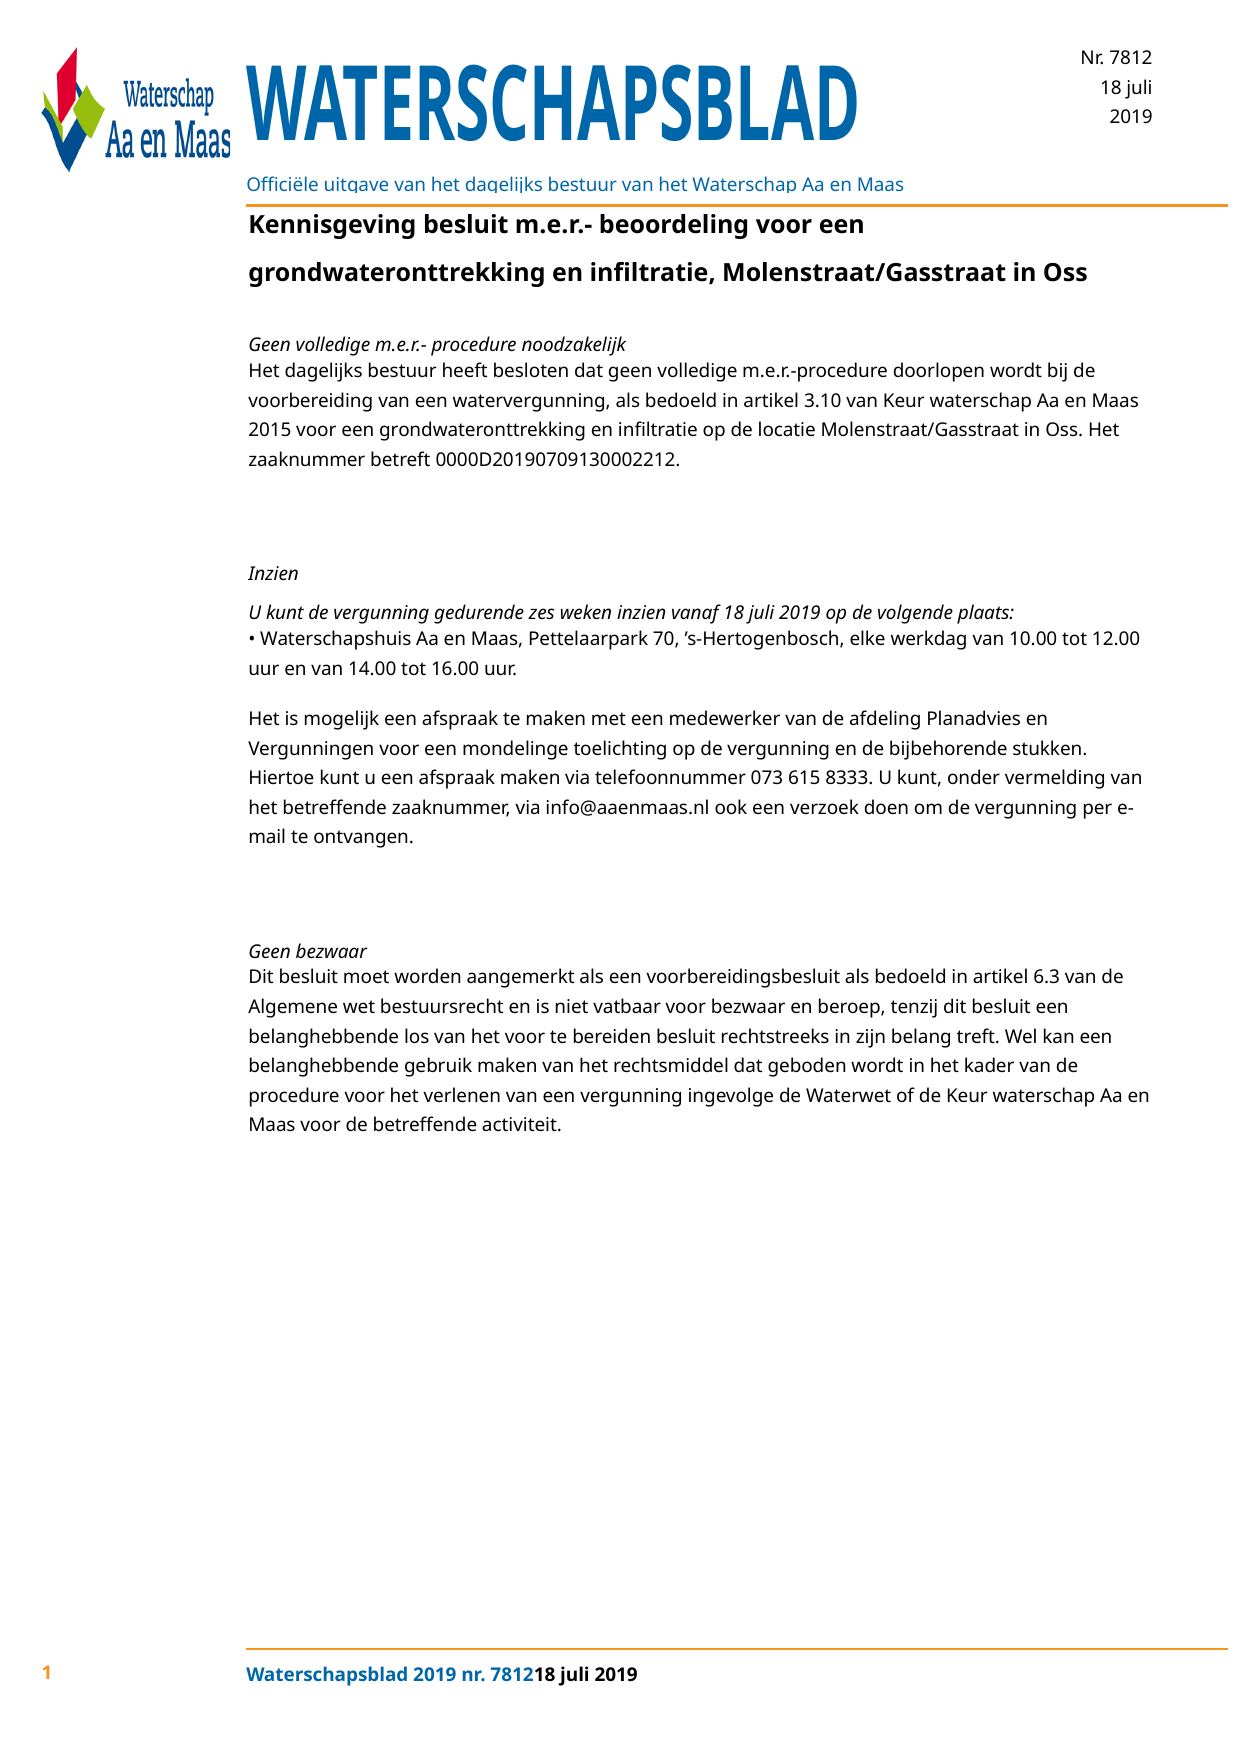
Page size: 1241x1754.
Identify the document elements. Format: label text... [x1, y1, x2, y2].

text Geen volledige m.e.r.- procedure noodzakelijk [248, 331, 1152, 357]
text Het is mogelijk een afspraak te maken met een medewerker van de afdeling Planadvies en Vergunningen voor een mondelinge toelichting op de vergunning en de bijbehorende stukken. Hiertoe kunt u een afspraak maken via telefoonnummer 073 615 8333. U kunt, onder vermelding van het betreffende zaaknummer, via info@aaenmaas.nl ook een verzoek doen om de vergunning per e-mail te ontvangen. [248, 705, 1152, 849]
text U kunt de vergunning gedurende zes weken inzien vanaf 18 juli 2019 op de volgende plaats: [248, 599, 1152, 625]
text • Waterschapshuis Aa en Maas, Pettelaarpark 70, ’s-Hertogenbosch, elke werkdag van 10.00 tot 12.00 uur en van 14.00 tot 16.00 uur. [248, 625, 1152, 681]
text Inzien [248, 560, 1152, 586]
text Het dagelijks bestuur heeft besloten dat geen volledige m.e.r.-procedure doorlopen wordt bij de voorbereiding van een watervergunning, als bedoeld in artikel 3.10 van Keur waterschap Aa en Maas 2015 voor een grondwateronttrekking en infiltratie op de locatie Molenstraat/Gasstraat in Oss. Het zaaknummer betreft 0000D20190709130002212. [248, 357, 1152, 472]
picture [41, 47, 231, 172]
text Kennisgeving besluit m.e.r.- beoordeling voor een grondwateronttrekking en infiltratie, Molenstraat/Gasstraat in Oss [248, 207, 1152, 288]
text Geen bezwaar [248, 938, 1152, 964]
text Dit besluit moet worden aangemerkt als een voorbereidingsbesluit als bedoeld in artikel 6.3 van de Algemene wet bestuursrecht en is niet vatbaar voor bezwaar en beroep, tenzij dit besluit een belanghebbende los van het voor te bereiden besluit rechtstreeks in zijn belang treft. Wel kan een belanghebbende gebruik maken van het rechtsmiddel dat geboden wordt in het kader van de procedure voor het verlenen van een vergunning ingevolge de Waterwet of de Keur waterschap Aa en Maas voor de betreffende activiteit. [248, 964, 1152, 1137]
